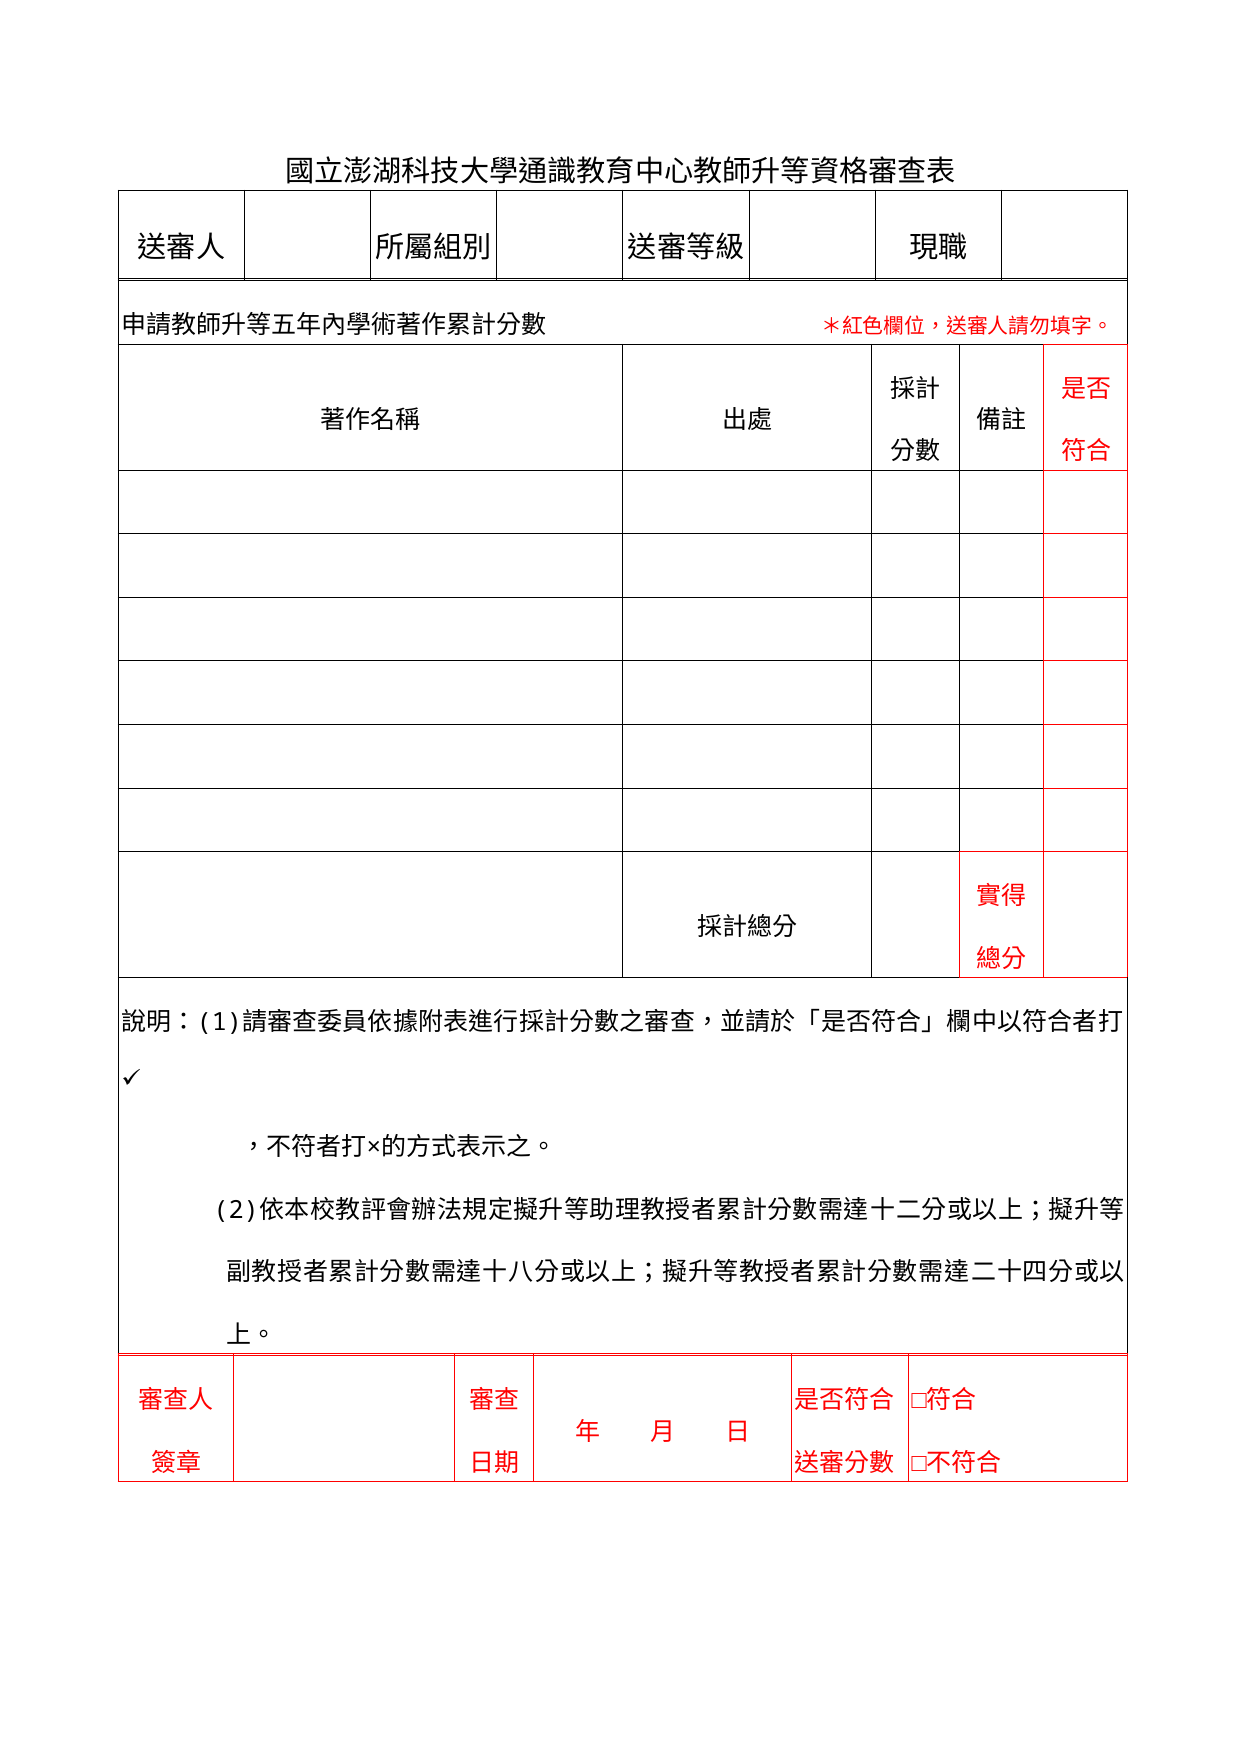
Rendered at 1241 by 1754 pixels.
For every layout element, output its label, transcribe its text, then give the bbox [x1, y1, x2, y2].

table_cell 申請教師升等五年內學術著作累計分數 ＊紅色欄位，送審人請勿填字。 [119, 281, 1127, 344]
table_cell 備註 [960, 345, 1043, 470]
table_cell [119, 534, 622, 597]
table_cell [623, 471, 871, 533]
table_cell [623, 534, 871, 597]
table_cell [960, 661, 1043, 724]
table_cell [960, 471, 1043, 533]
table_cell 著作名稱 [119, 345, 622, 470]
table_cell [623, 598, 871, 660]
table_header [497, 191, 622, 278]
table_cell [119, 661, 622, 724]
table_cell [872, 725, 959, 787]
table_header 現職 [876, 191, 1001, 278]
table_cell [872, 852, 959, 977]
table_cell [623, 661, 871, 724]
table_cell 採計總分 [623, 852, 871, 977]
table_cell [119, 471, 622, 533]
table_cell [1044, 598, 1127, 660]
table_cell [872, 598, 959, 660]
table_header 送審等級 [623, 191, 749, 278]
table_cell [960, 534, 1043, 597]
table_cell [872, 661, 959, 724]
table_cell 年 月 日 [534, 1356, 791, 1481]
table_cell [960, 789, 1043, 851]
table_cell 審查 日期 [455, 1356, 533, 1481]
table_cell 說明：(1)請審查委員依據附表進行採計分數之審查，並請於「是否符合」欄中以符合者打 ，不符者打×的方式表示之。 (2)依本校教評會辦法規定擬升等助理教授者累計分數需達十二分或以上；擬升等副教授者累計分數需達十八分或以上；擬升等教授者累計分數需達二十四分或以上。 [119, 978, 1127, 1353]
table_cell [119, 725, 622, 787]
table_cell [119, 852, 622, 977]
table_cell [623, 725, 871, 787]
table_cell [1044, 661, 1127, 724]
table_cell 出處 [623, 345, 871, 470]
table_cell [872, 789, 959, 851]
table_cell 是否 符合 [1044, 345, 1127, 470]
table_cell 審查人 簽章 [119, 1356, 233, 1481]
table_cell [623, 789, 871, 851]
table_header [1002, 191, 1127, 278]
table_cell [1044, 534, 1127, 597]
table_cell □符合 □不符合 [909, 1356, 1127, 1481]
table_cell 實得 總分 [960, 852, 1043, 977]
table_cell [1044, 852, 1127, 977]
table_cell [960, 598, 1043, 660]
table_cell [1044, 725, 1127, 787]
table_cell [1044, 789, 1127, 851]
text 國立澎湖科技大學通識教育中心教師升等資格審查表 [118, 127, 1122, 189]
table_header [750, 191, 875, 278]
table_cell [872, 471, 959, 533]
table_cell [872, 534, 959, 597]
table_cell 是否符合 送審分數 [792, 1356, 908, 1481]
table_cell [960, 725, 1043, 787]
table_header 送審人 [119, 191, 244, 278]
table_header 所屬組別 [371, 191, 496, 278]
table_cell [1044, 471, 1127, 533]
table_cell [119, 789, 622, 851]
table_header [245, 191, 370, 278]
table_cell [119, 598, 622, 660]
table_cell [234, 1356, 454, 1481]
table_cell 採計 分數 [872, 345, 959, 470]
